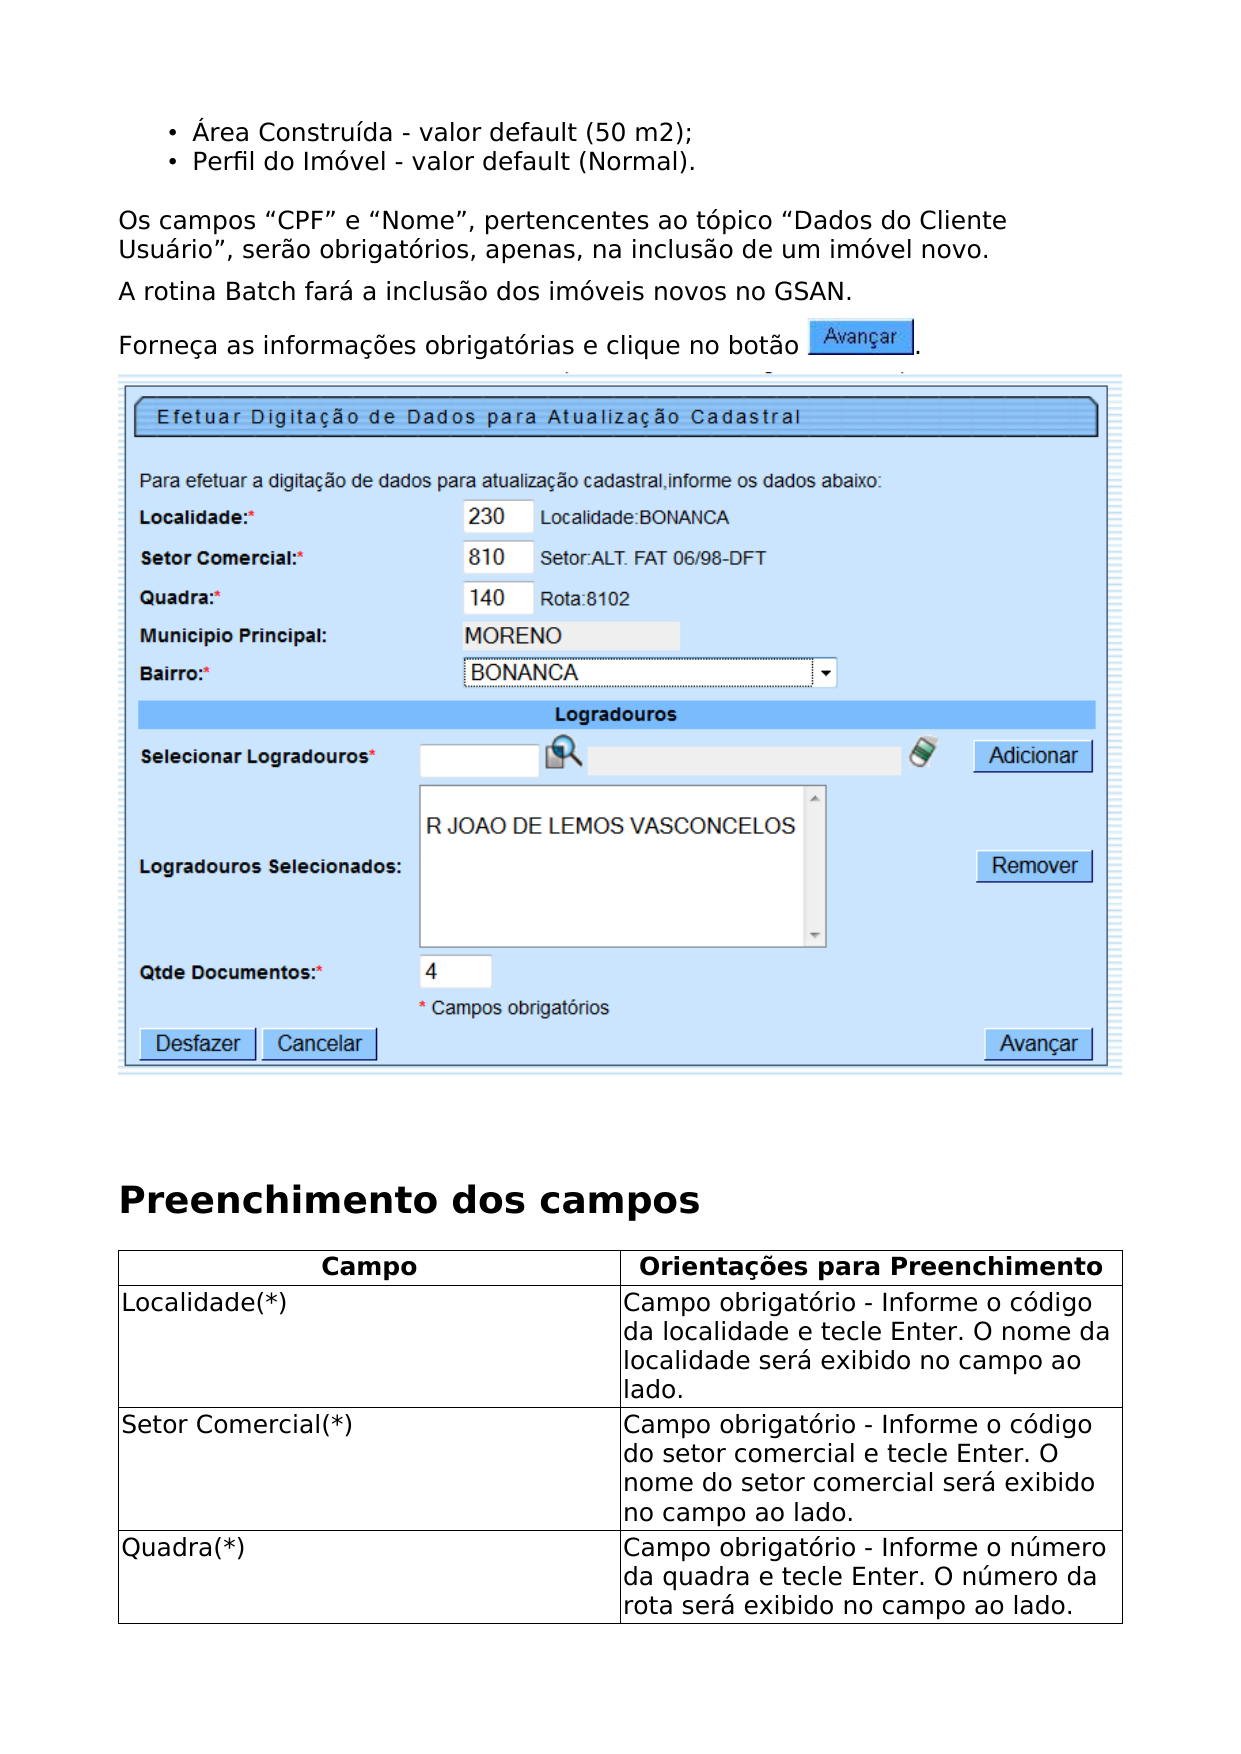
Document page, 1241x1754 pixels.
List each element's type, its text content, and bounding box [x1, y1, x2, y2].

text Os campos “CPF” e “Nome”, pertencentes ao tópico “Dados do Cliente Usuário”, serão obrigatórios, apenas, na inclusão de um imóvel novo. [118, 206, 1122, 264]
list Perfil do Imóvel - valor default (Normal). [177, 147, 1122, 176]
table_cell Campo obrigatório - Informe o código da localidade e tecle Enter. O nome da localidade será exibido no campo ao lado. [621, 1286, 1122, 1407]
picture [118, 372, 1123, 1077]
table_header Orientações para Preenchimento [621, 1251, 1122, 1285]
table_cell Quadra(*) [119, 1531, 620, 1623]
text A rotina Batch fará a inclusão dos imóveis novos no GSAN. [118, 277, 1122, 306]
table_cell Setor Comercial(*) [119, 1408, 620, 1530]
table_cell Localidade(*) [119, 1286, 620, 1407]
table_cell Campo obrigatório - Informe o número da quadra e tecle Enter. O número da rota será exibido no campo ao lado. [621, 1531, 1122, 1623]
subtitle Preenchimento dos campos [118, 1179, 1122, 1222]
picture [807, 318, 914, 355]
table_header Campo [119, 1251, 620, 1285]
text Forneça as informações obrigatórias e clique no botão . [118, 318, 1122, 360]
list Área Construída - valor default (50 m2); [177, 118, 1122, 147]
table_cell Campo obrigatório - Informe o código do setor comercial e tecle Enter. O nome do setor comercial será exibido no campo ao lado. [621, 1408, 1122, 1530]
